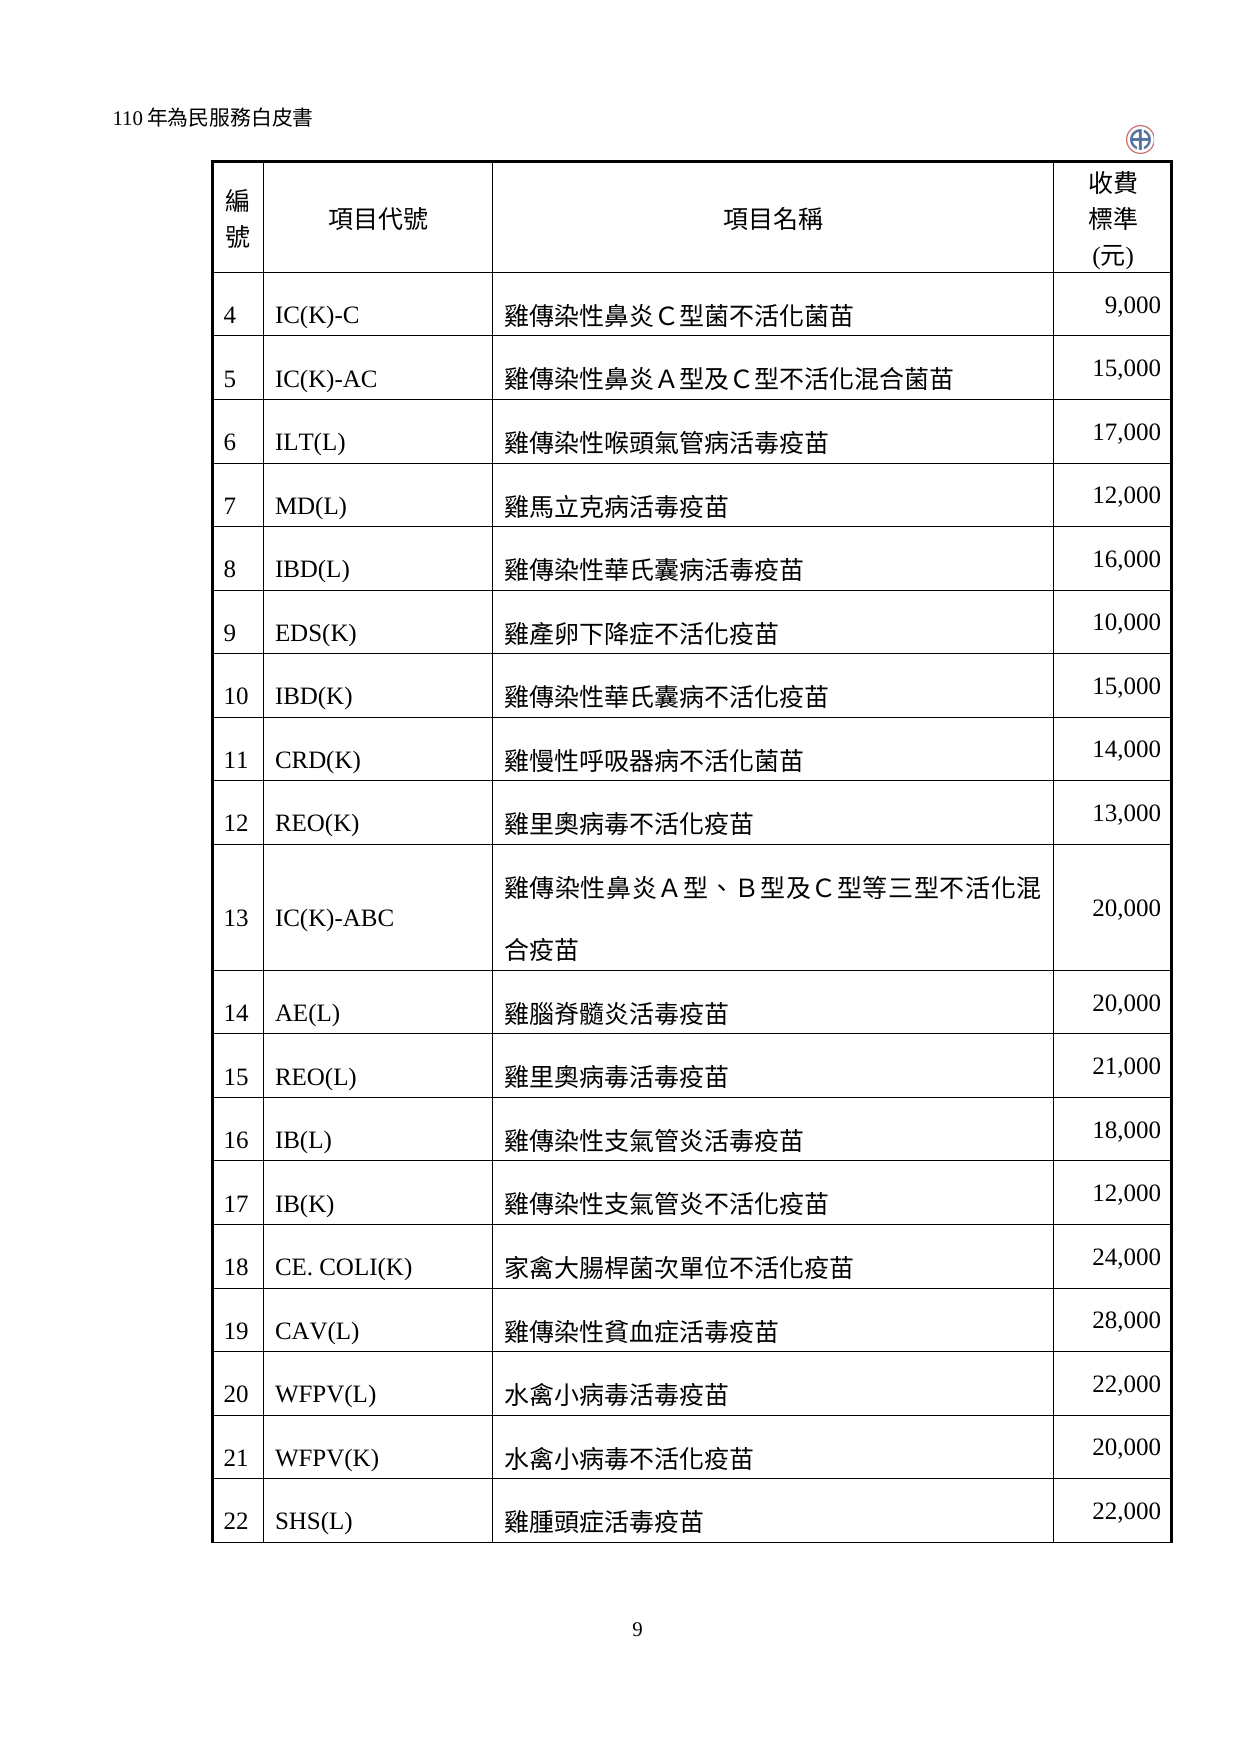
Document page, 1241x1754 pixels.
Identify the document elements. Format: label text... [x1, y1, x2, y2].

table_cell SHS(L) [264, 1479, 492, 1542]
table_cell 17,000 [1054, 400, 1170, 462]
table_cell 24,000 [1054, 1225, 1170, 1287]
table_cell 20,000 [1054, 845, 1170, 970]
table_cell 14 [214, 971, 263, 1033]
table_cell 13 [214, 845, 263, 970]
table_cell 14,000 [1054, 718, 1170, 780]
table_cell 6 [214, 400, 263, 462]
table_cell 17 [214, 1161, 263, 1224]
table_cell 水禽小病毒活毒疫苗 [493, 1352, 1053, 1414]
table_cell 19 [214, 1289, 263, 1351]
table_cell 雞產卵下降症不活化疫苗 [493, 591, 1053, 653]
table_cell 13,000 [1054, 781, 1170, 844]
table_header 收費 標準 (元) [1054, 163, 1170, 272]
table_cell 21 [214, 1416, 263, 1478]
table_cell 15 [214, 1034, 263, 1097]
table_cell CE. COLI(K) [264, 1225, 492, 1287]
table_cell 雞傳染性華氏囊病不活化疫苗 [493, 654, 1053, 717]
table_cell 11 [214, 718, 263, 780]
table_cell 雞傳染性華氏囊病活毒疫苗 [493, 527, 1053, 589]
table_cell 雞傳染性支氣管炎活毒疫苗 [493, 1098, 1053, 1160]
table_cell CAV(L) [264, 1289, 492, 1351]
table_cell IB(L) [264, 1098, 492, 1160]
table_cell 10 [214, 654, 263, 717]
table_cell 12,000 [1054, 1161, 1170, 1224]
table_cell 雞傳染性貧血症活毒疫苗 [493, 1289, 1053, 1351]
table_cell 16 [214, 1098, 263, 1160]
table_cell MD(L) [264, 464, 492, 526]
table_cell IBD(L) [264, 527, 492, 589]
table_cell 18 [214, 1225, 263, 1287]
table_cell IC(K)-ABC [264, 845, 492, 970]
table_cell IBD(K) [264, 654, 492, 717]
table_cell 雞傳染性支氣管炎不活化疫苗 [493, 1161, 1053, 1224]
table_cell 7 [214, 464, 263, 526]
table_cell WFPV(K) [264, 1416, 492, 1478]
table_cell 雞慢性呼吸器病不活化菌苗 [493, 718, 1053, 780]
table_cell 12,000 [1054, 464, 1170, 526]
table_cell ILT(L) [264, 400, 492, 462]
table_cell 家禽大腸桿菌次單位不活化疫苗 [493, 1225, 1053, 1287]
table_cell 雞傳染性鼻炎Ｃ型菌不活化菌苗 [493, 273, 1053, 335]
table_cell REO(L) [264, 1034, 492, 1097]
table_cell 雞傳染性鼻炎Ａ型及Ｃ型不活化混合菌苗 [493, 336, 1053, 399]
table_header 編號 [214, 163, 263, 272]
table_cell 水禽小病毒不活化疫苗 [493, 1416, 1053, 1478]
table_cell 雞里奧病毒不活化疫苗 [493, 781, 1053, 844]
table_cell 20,000 [1054, 1416, 1170, 1478]
table_cell CRD(K) [264, 718, 492, 780]
table_cell 8 [214, 527, 263, 589]
table_cell 9,000 [1054, 273, 1170, 335]
table_cell 15,000 [1054, 654, 1170, 717]
table_header 項目代號 [264, 163, 492, 272]
table_cell 15,000 [1054, 336, 1170, 399]
table_cell 22 [214, 1479, 263, 1542]
table_cell 20,000 [1054, 971, 1170, 1033]
table_cell 4 [214, 273, 263, 335]
table_cell 9 [214, 591, 263, 653]
table_cell REO(K) [264, 781, 492, 844]
table_cell 20 [214, 1352, 263, 1414]
table_cell 雞傳染性喉頭氣管病活毒疫苗 [493, 400, 1053, 462]
table_cell 雞馬立克病活毒疫苗 [493, 464, 1053, 526]
table_cell AE(L) [264, 971, 492, 1033]
table_cell 12 [214, 781, 263, 844]
table_cell 18,000 [1054, 1098, 1170, 1160]
table_cell 雞里奧病毒活毒疫苗 [493, 1034, 1053, 1097]
table_cell IC(K)-C [264, 273, 492, 335]
table_cell IB(K) [264, 1161, 492, 1224]
table_cell 16,000 [1054, 527, 1170, 589]
table_cell IC(K)-AC [264, 336, 492, 399]
table_cell 雞腦脊髓炎活毒疫苗 [493, 971, 1053, 1033]
table_cell 28,000 [1054, 1289, 1170, 1351]
table_cell 10,000 [1054, 591, 1170, 653]
table_cell 雞腫頭症活毒疫苗 [493, 1479, 1053, 1542]
table_cell 5 [214, 336, 263, 399]
table_cell 雞傳染性鼻炎Ａ型、Ｂ型及Ｃ型等三型不活化混合疫苗 [493, 845, 1053, 970]
table_cell 21,000 [1054, 1034, 1170, 1097]
table_header 項目名稱 [493, 163, 1053, 272]
table_cell EDS(K) [264, 591, 492, 653]
table_cell 22,000 [1054, 1479, 1170, 1542]
table_cell 22,000 [1054, 1352, 1170, 1414]
table_cell WFPV(L) [264, 1352, 492, 1414]
